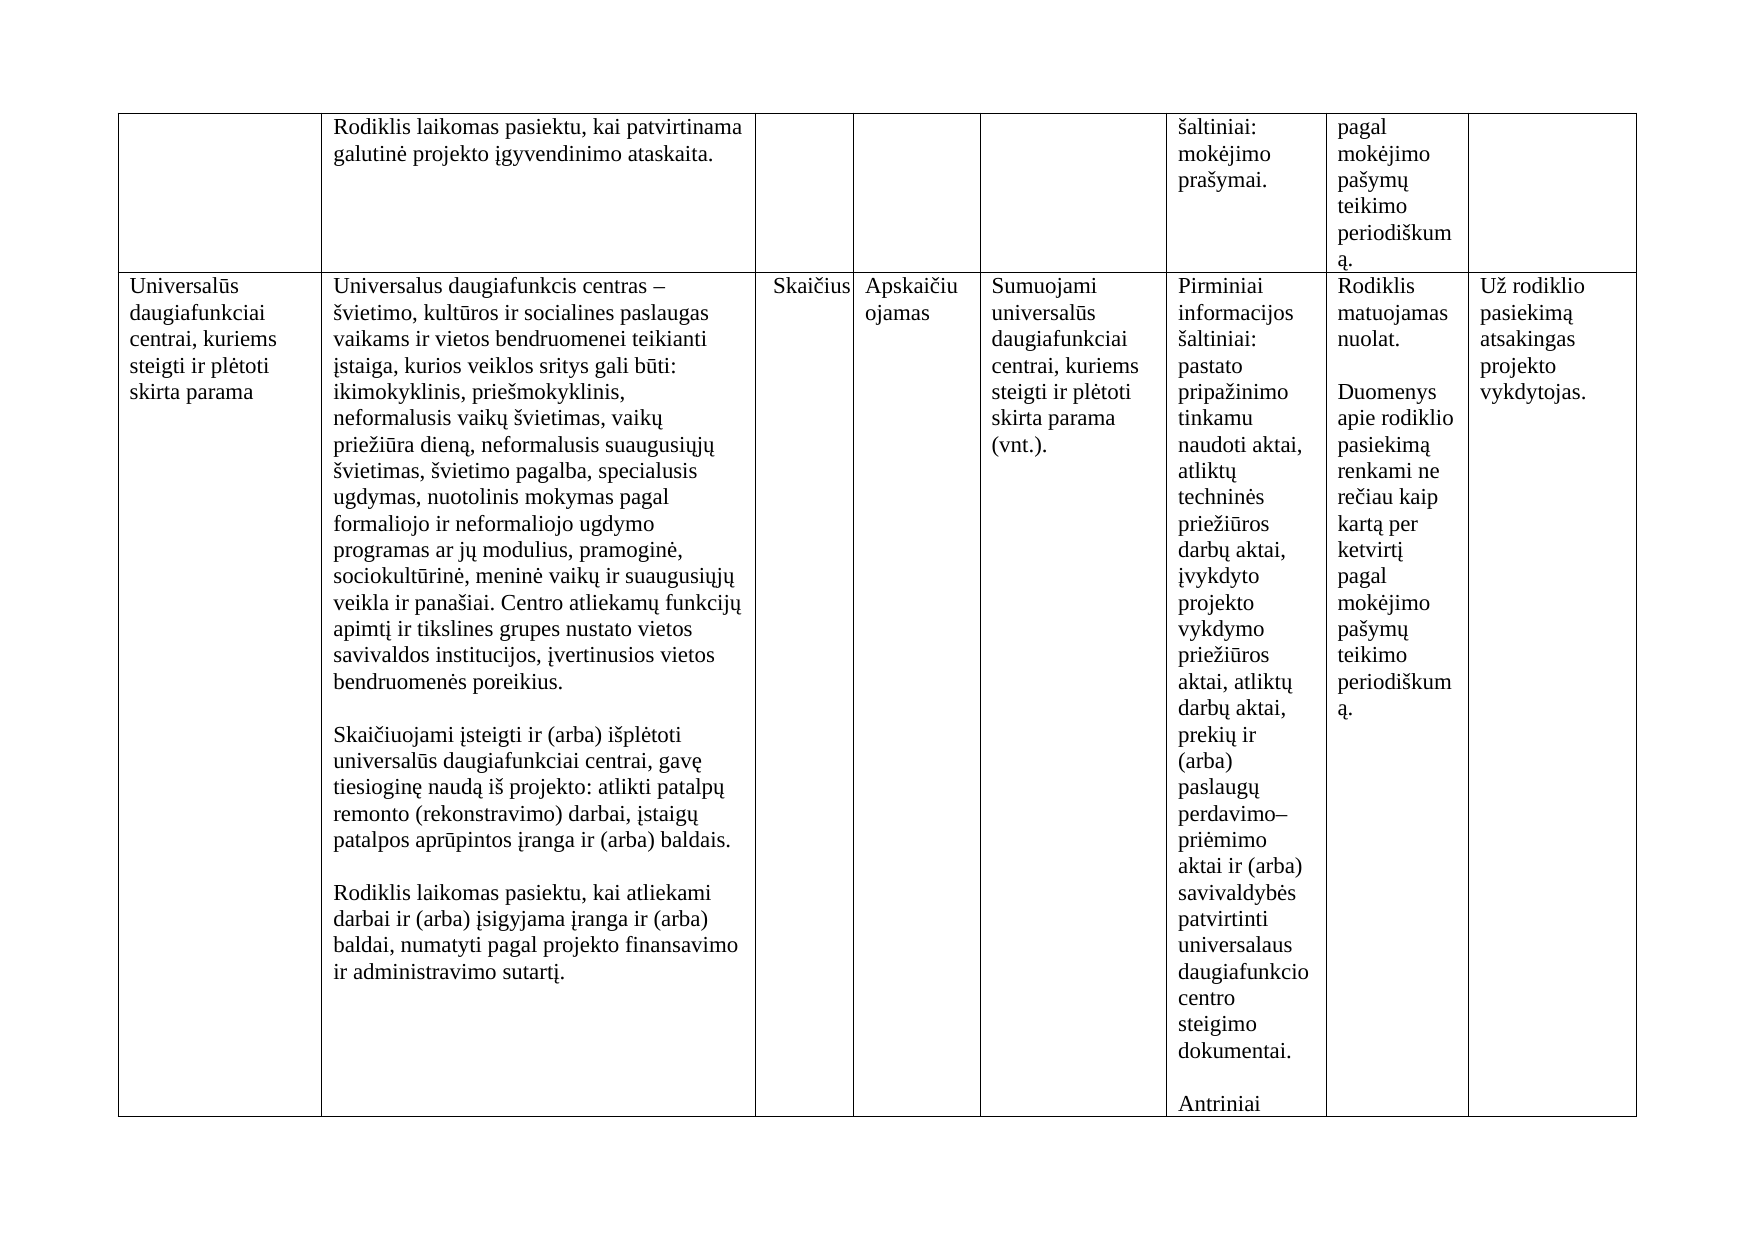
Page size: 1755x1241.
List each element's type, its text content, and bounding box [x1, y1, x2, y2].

table_cell [854, 114, 980, 272]
table_cell Pirminiai informacijos šaltiniai: pastato pripažinimo tinkamu naudoti aktai, atliktų techninės priežiūros darbų aktai, įvykdyto projekto vykdymo priežiūros aktai, atliktų darbų aktai, prekių ir (arba) paslaugų perdavimo–priėmimo aktai ir (arba) savivaldybės patvirtinti universalaus daugiafunkcio centro steigimo dokumentai. Antriniai [1167, 273, 1326, 1116]
table_cell Universalus daugiafunkcis centras – švietimo, kultūros ir socialines paslaugas vaikams ir vietos bendruomenei teikianti įstaiga, kurios veiklos sritys gali būti: ikimokyklinis, priešmokyklinis, neformalusis vaikų švietimas, vaikų priežiūra dieną, neformalusis suaugusiųjų švietimas, švietimo pagalba, specialusis ugdymas, nuotolinis mokymas pagal formaliojo ir neformaliojo ugdymo programas ar jų modulius, pramoginė, sociokultūrinė, meninė vaikų ir suaugusiųjų veikla ir panašiai. Centro atliekamų funkcijų apimtį ir tikslines grupes nustato vietos savivaldos institucijos, įvertinusios vietos bendruomenės poreikius. Skaičiuojami įsteigti ir (arba) išplėtoti universalūs daugiafunkciai centrai, gavę tiesioginę naudą iš projekto: atlikti patalpų remonto (rekonstravimo) darbai, įstaigų patalpos aprūpintos įranga ir (arba) baldais. Rodiklis laikomas pasiektu, kai atliekami darbai ir (arba) įsigyjama įranga ir (arba) baldai, numatyti pagal projekto finansavimo ir administravimo sutartį. [322, 273, 755, 1116]
table_cell šaltiniai: mokėjimo prašymai. [1167, 114, 1326, 272]
table_cell Rodiklis matuojamas nuolat. Duomenys apie rodiklio pasiekimą renkami ne rečiau kaip kartą per ketvirtį pagal mokėjimo pašymų teikimo periodiškumą. [1327, 273, 1468, 1116]
table_cell Už rodiklio pasiekimą atsakingas projekto vykdytojas. [1469, 273, 1636, 1116]
table_cell [981, 114, 1166, 272]
table_cell [756, 114, 853, 272]
table_cell Universalūs daugiafunkciai centrai, kuriems steigti ir plėtoti skirta parama [119, 273, 321, 1116]
table_cell pagal mokėjimo pašymų teikimo periodiškumą. [1327, 114, 1468, 272]
table_cell Skaičius [756, 273, 853, 1116]
table_cell [119, 114, 321, 272]
table_cell Sumuojami universalūs daugiafunkciai centrai, kuriems steigti ir plėtoti skirta parama (vnt.). [981, 273, 1166, 1116]
table_cell Rodiklis laikomas pasiektu, kai patvirtinama galutinė projekto įgyvendinimo ataskaita. [322, 114, 755, 272]
table_cell [1469, 114, 1636, 272]
table_cell Apskaičiuojamas [854, 273, 980, 1116]
